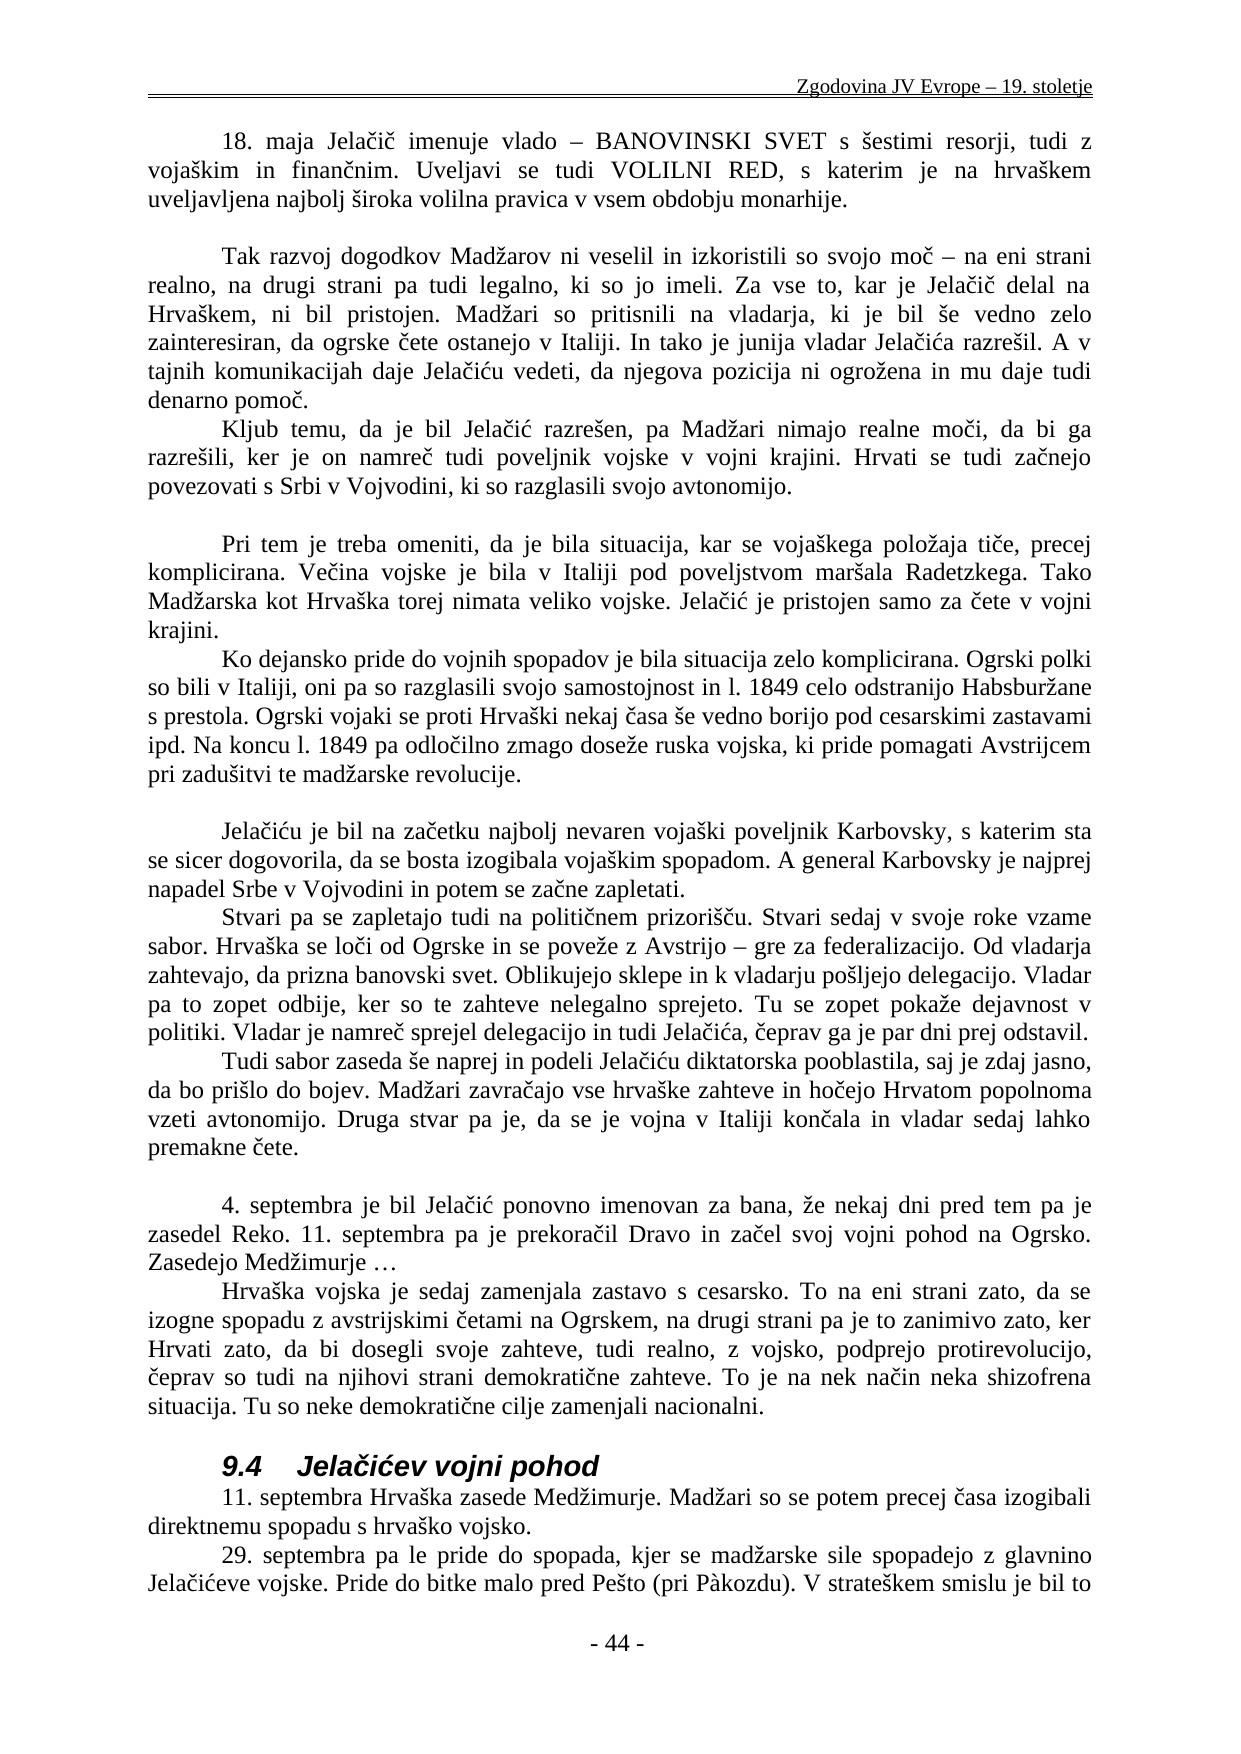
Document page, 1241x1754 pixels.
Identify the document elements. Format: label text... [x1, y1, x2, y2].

text 18. maja Jelačič imenuje vlado – BANOVINSKI SVET s šestimi resorji, tudi z vojaškim in finančnim. Uveljavi se tudi VOLILNI RED, s katerim je na hrvaškem uveljavljena najbolj široka volilna pravica v vsem obdobju monarhije. [148, 126, 1093, 212]
text Stvari pa se zapletajo tudi na političnem prizorišču. Stvari sedaj v svoje roke vzame sabor. Hrvaška se loči od Ogrske in se poveže z Avstrijo – gre za federalizacijo. Od vladarja zahtevajo, da prizna banovski svet. Oblikujejo sklepe in k vladarju pošljejo delegacijo. Vladar pa to zopet odbije, ker so te zahteve nelegalno sprejeto. Tu se zopet pokaže dejavnost v politiki. Vladar je namreč sprejel delegacijo in tudi Jelačića, čeprav ga je par dni prej odstavil. [148, 902, 1093, 1046]
text 29. septembra pa le pride do spopada, kjer se madžarske sile spopadejo z glavnino Jelačićeve vojske. Pride do bitke malo pred Pešto (pri Pàkozdu). V strateškem smislu je bil to [148, 1540, 1093, 1597]
text Ko dejansko pride do vojnih spopadov je bila situacija zelo komplicirana. Ogrski polki so bili v Italiji, oni pa so razglasili svojo samostojnost in l. 1849 celo odstranijo Habsburžane s prestola. Ogrski vojaki se proti Hrvaški nekaj časa še vedno borijo pod cesarskimi zastavami ipd. Na koncu l. 1849 pa odločilno zmago doseže ruska vojska, ki pride pomagati Avstrijcem pri zadušitvi te madžarske revolucije. [148, 644, 1093, 787]
text Jelačiću je bil na začetku najbolj nevaren vojaški poveljnik Karbovsky, s katerim sta se sicer dogovorila, da se bosta izogibala vojaškim spopadom. A general Karbovsky je najprej napadel Srbe v Vojvodini in potem se začne zapletati. [148, 816, 1093, 902]
text Tak razvoj dogodkov Madžarov ni veselil in izkoristili so svojo moč – na eni strani realno, na drugi strani pa tudi legalno, ki so jo imeli. Za vse to, kar je Jelačič delal na Hrvaškem, ni bil pristojen. Madžari so pritisnili na vladarja, ki je bil še vedno zelo zainteresiran, da ogrske čete ostanejo v Italiji. In tako je junija vladar Jelačića razrešil. A v tajnih komunikacijah daje Jelačiću vedeti, da njegova pozicija ni ogrožena in mu daje tudi denarno pomoč. [148, 241, 1093, 414]
subtitle Jelačićev vojni pohod [221, 1449, 1093, 1482]
text 4. septembra je bil Jelačić ponovno imenovan za bana, že nekaj dni pred tem pa je zasedel Reko. 11. septembra pa je prekoračil Dravo in začel svoj vojni pohod na Ogrsko. Zasedejo Medžimurje … [148, 1190, 1093, 1276]
text Hrvaška vojska je sedaj zamenjala zastavo s cesarsko. To na eni strani zato, da se izogne spopadu z avstrijskimi četami na Ogrskem, na drugi strani pa je to zanimivo zato, ker Hrvati zato, da bi dosegli svoje zahteve, tudi realno, z vojsko, podprejo protirevolucijo, čeprav so tudi na njihovi strani demokratične zahteve. To je na nek način neka shizofrena situacija. Tu so neke demokratične cilje zamenjali nacionalni. [148, 1276, 1093, 1420]
text Tudi sabor zaseda še naprej in podeli Jelačiću diktatorska pooblastila, saj je zdaj jasno, da bo prišlo do bojev. Madžari zavračajo vse hrvaške zahteve in hočejo Hrvatom popolnoma vzeti avtonomijo. Druga stvar pa je, da se je vojna v Italiji končala in vladar sedaj lahko premakne čete. [148, 1046, 1093, 1161]
text 11. septembra Hrvaška zasede Medžimurje. Madžari so se potem precej časa izogibali direktnemu spopadu s hrvaško vojsko. [148, 1482, 1093, 1540]
text Kljub temu, da je bil Jelačić razrešen, pa Madžari nimajo realne moči, da bi ga razrešili, ker je on namreč tudi poveljnik vojske v vojni krajini. Hrvati se tudi začnejo povezovati s Srbi v Vojvodini, ki so razglasili svojo avtonomijo. [148, 414, 1093, 500]
text Pri tem je treba omeniti, da je bila situacija, kar se vojaškega položaja tiče, precej komplicirana. Večina vojske je bila v Italiji pod poveljstvom maršala Radetzkega. Tako Madžarska kot Hrvaška torej nimata veliko vojske. Jelačić je pristojen samo za čete v vojni krajini. [148, 529, 1093, 644]
